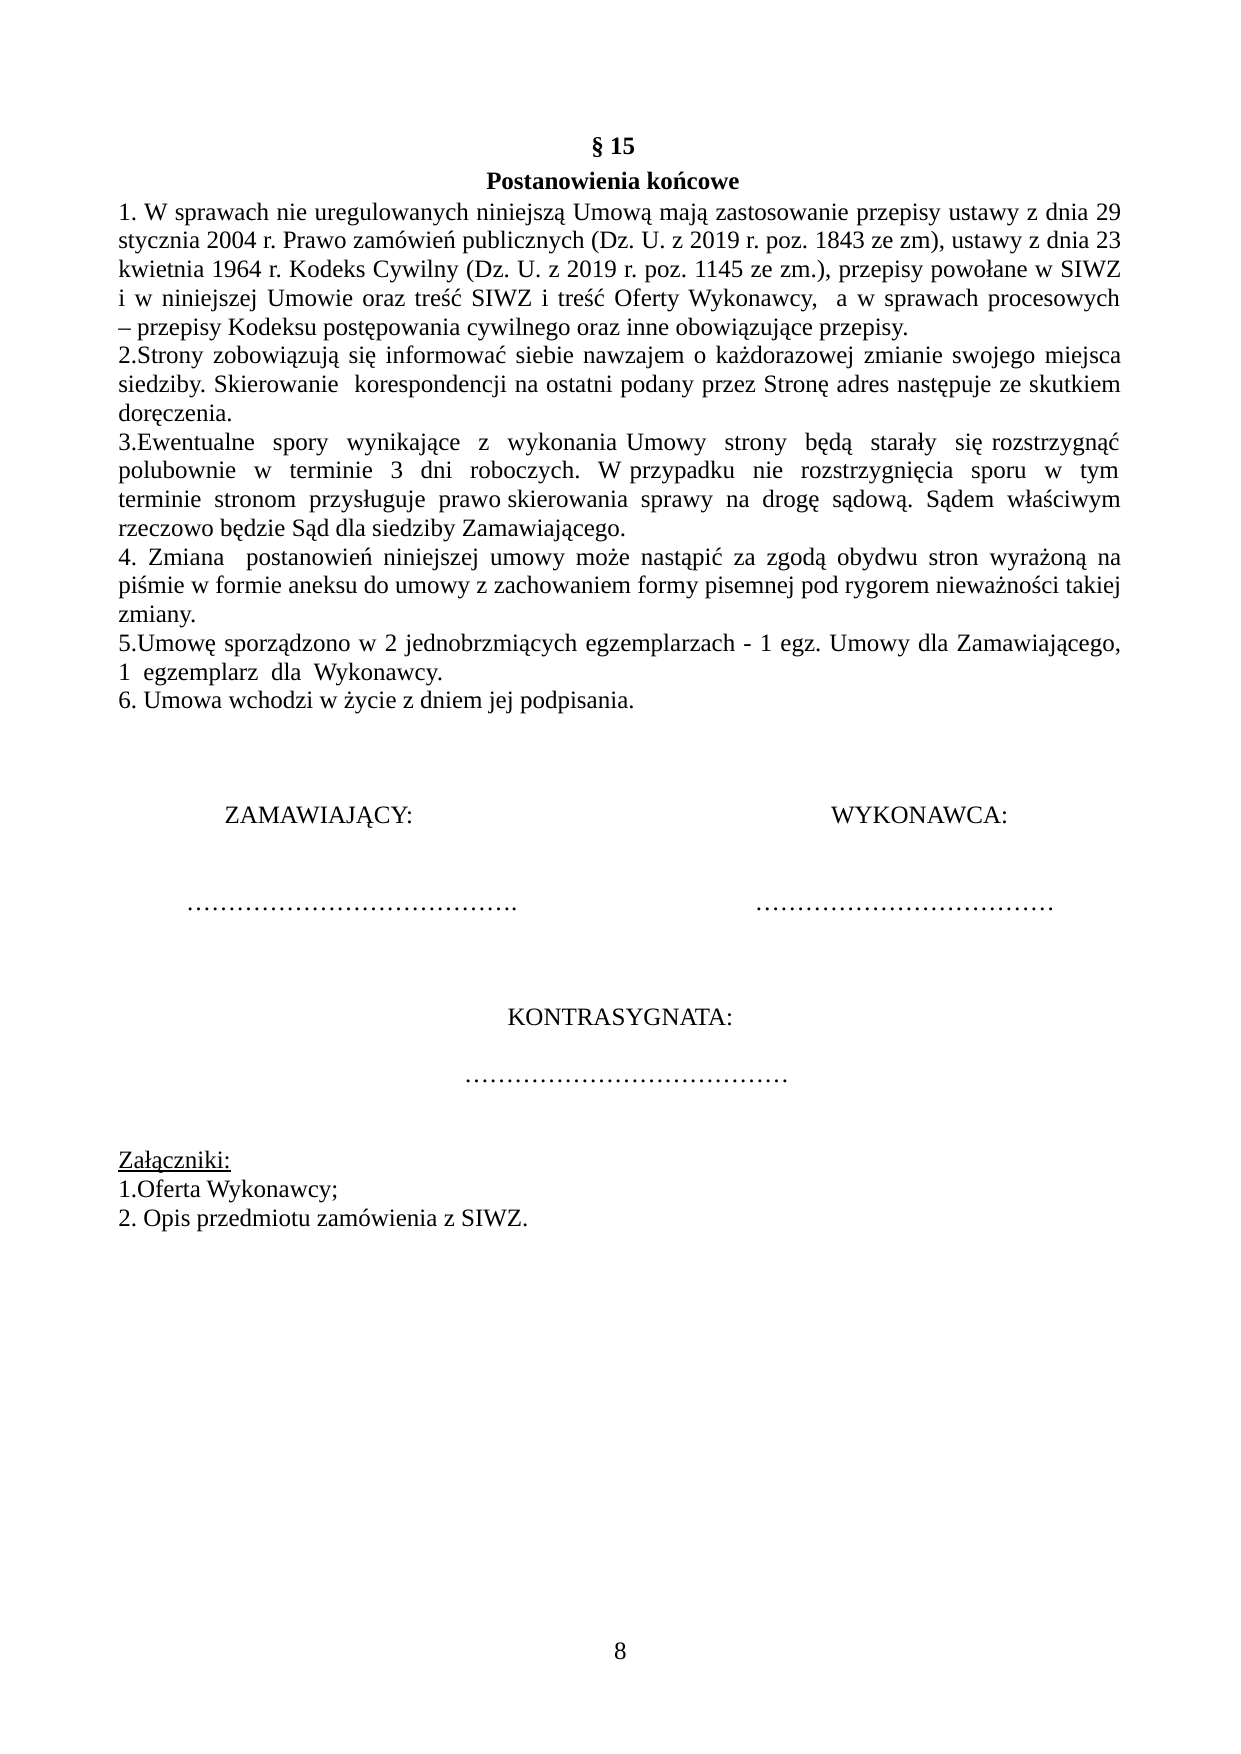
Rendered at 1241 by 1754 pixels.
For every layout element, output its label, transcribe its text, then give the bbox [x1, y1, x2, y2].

text KONTRASYGNATA: [118, 1002, 1122, 1030]
text 5.Umowę sporządzono w 2 jednobrzmiących egzemplarzach - 1 egz. Umowy dla Zamawiającego, 1 egzemplarz dla Wykonawcy. [118, 628, 1122, 685]
text 3.Ewentualne spory wynikające z wykonania Umowy strony będą starały się rozstrzygnąć polubownie w terminie 3 dni roboczych. W przypadku nie rozstrzygnięcia sporu w tym terminie stronom przysługuje prawo skierowania sprawy na drogę sądową. Sądem właściwym rzeczowo będzie Sąd dla siedziby Zamawiającego. [118, 427, 1122, 542]
text 2. Opis przedmiotu zamówienia z SIWZ. [118, 1203, 1122, 1232]
text Załączniki: [118, 1145, 1122, 1174]
text …………………………………. ……………………………… [118, 887, 1122, 915]
text ………………………………… [118, 1059, 1122, 1088]
text ZAMAWIAJĄCY: WYKONAWCA: [118, 800, 1122, 829]
text Postanowienia końcowe [118, 160, 1107, 197]
text 1. W sprawach nie uregulowanych niniejszą Umową mają zastosowanie przepisy ustawy z dnia 29 stycznia 2004 r. Prawo zamówień publicznych (Dz. U. z 2019 r. poz. 1843 ze zm), ustawy z dnia 23 kwietnia 1964 r. Kodeks Cywilny (Dz. U. z 2019 r. poz. 1145 ze zm.), przepisy powołane w SIWZ i w niniejszej Umowie oraz treść SIWZ i treść Oferty Wykonawcy, a w sprawach procesowych – przepisy Kodeksu postępowania cywilnego oraz inne obowiązujące przepisy. [118, 197, 1122, 340]
text 2.Strony zobowiązują się informować siebie nawzajem o każdorazowej zmianie swojego miejsca siedziby. Skierowanie korespondencji na ostatni podany przez Stronę adres następuje ze skutkiem doręczenia. [118, 340, 1122, 427]
text 6. Umowa wchodzi w życie z dniem jej podpisania. [118, 685, 1122, 714]
text § 15 [118, 131, 1107, 160]
text 1.Oferta Wykonawcy; [118, 1174, 1122, 1203]
text 4. Zmiana postanowień niniejszej umowy może nastąpić za zgodą obydwu stron wyrażoną na piśmie w formie aneksu do umowy z zachowaniem formy pisemnej pod rygorem nieważności takiej zmiany. [118, 542, 1122, 628]
